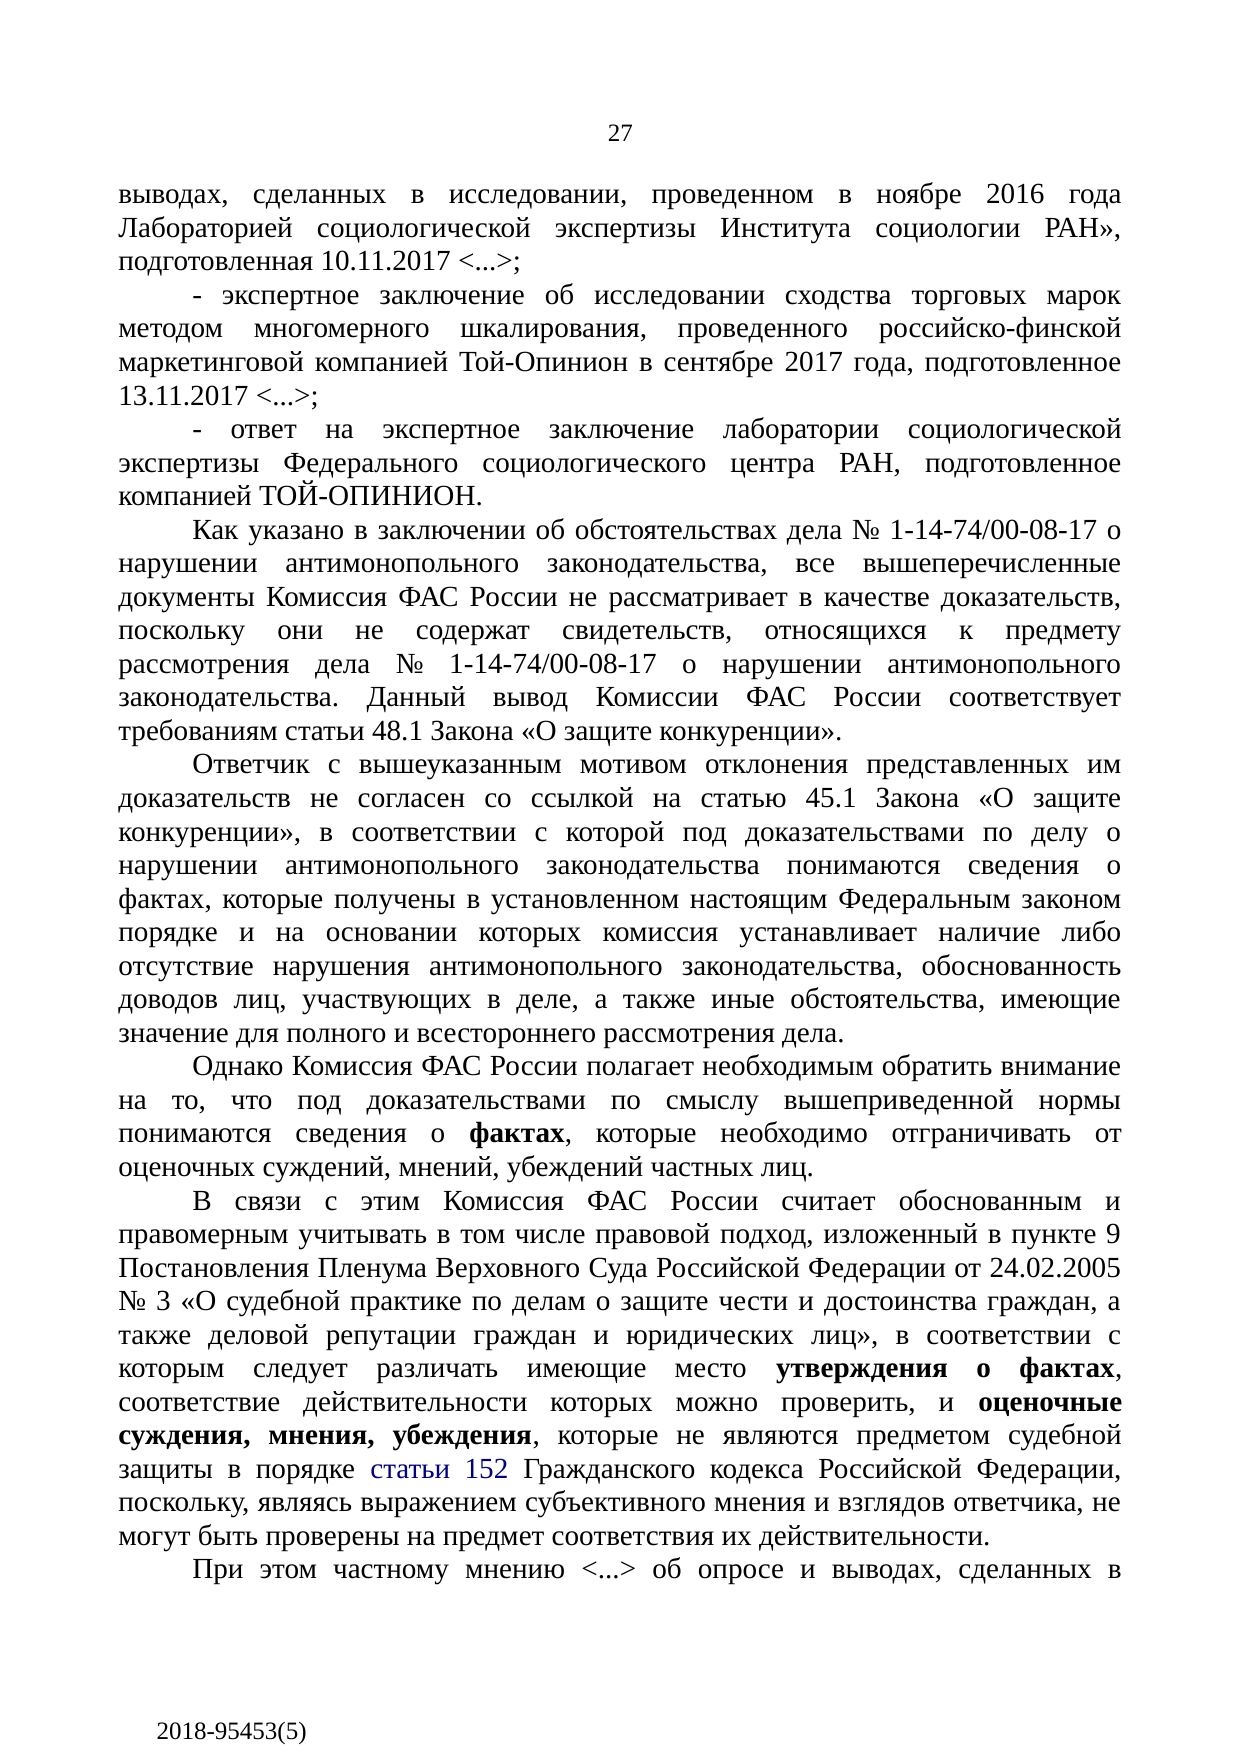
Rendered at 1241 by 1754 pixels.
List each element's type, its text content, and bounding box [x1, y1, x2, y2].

text Однако Комиссия ФАС России полагает необходимым обратить внимание на то, что под доказательствами по смыслу вышеприведенной нормы понимаются сведения о фактах, которые необходимо отграничивать от оценочных суждений, мнений, убеждений частных лиц. [118, 1048, 1122, 1183]
text Как указано в заключении об обстоятельствах дела № 1-14-74/00-08-17 о нарушении антимонопольного законодательства, все вышеперечисленные документы Комиссия ФАС России не рассматривает в качестве доказательств, поскольку они не содержат свидетельств, относящихся к предмету рассмотрения дела № 1-14-74/00-08-17 о нарушении антимонопольного законодательства. Данный вывод Комиссии ФАС России соответствует требованиям статьи 48.1 Закона «О защите конкуренции». [118, 512, 1122, 747]
text - экспертное заключение об исследовании сходства торговых марок методом многомерного шкалирования, проведенного российско-финской маркетинговой компанией Той-Опинион в сентябре 2017 года, подготовленное 13.11.2017 <...>; [118, 277, 1122, 411]
text выводах, сделанных в исследовании, проведенном в ноябре 2016 года Лабораторией социологической экспертизы Института социологии РАН», подготовленная 10.11.2017 <...>; [118, 176, 1122, 277]
text При этом частному мнению <...> об опросе и выводах, сделанных в [118, 1552, 1122, 1585]
text Ответчик с вышеуказанным мотивом отклонения представленных им доказательств не согласен со ссылкой на статью 45.1 Закона «О защите конкуренции», в соответствии с которой под доказательствами по делу о нарушении антимонопольного законодательства понимаются сведения о фактах, которые получены в установленном настоящим Федеральным законом порядке и на основании которых комиссия устанавливает наличие либо отсутствие нарушения антимонопольного законодательства, обоснованность доводов лиц, участвующих в деле, а также иные обстоятельства, имеющие значение для полного и всестороннего рассмотрения дела. [118, 747, 1122, 1048]
text - ответ на экспертное заключение лаборатории социологической экспертизы Федерального социологического центра РАН, подготовленное компанией ТОЙ-ОПИНИОН. [118, 411, 1122, 512]
text В связи с этим Комиссия ФАС России считает обоснованным и правомерным учитывать в том числе правовой подход, изложенный в пункте 9 Постановления Пленума Верховного Суда Российской Федерации от 24.02.2005 № 3 «О судебной практике по делам о защите чести и достоинства граждан, а также деловой репутации граждан и юридических лиц», в соответствии с которым следует различать имеющие место утверждения о фактах, соответствие действительности которых можно проверить, и оценочные суждения, мнения, убеждения, которые не являются предметом судебной защиты в порядке статьи 152 Гражданского кодекса Российской Федерации, поскольку, являясь выражением субъективного мнения и взглядов ответчика, не могут быть проверены на предмет соответствия их действительности. [118, 1183, 1122, 1552]
